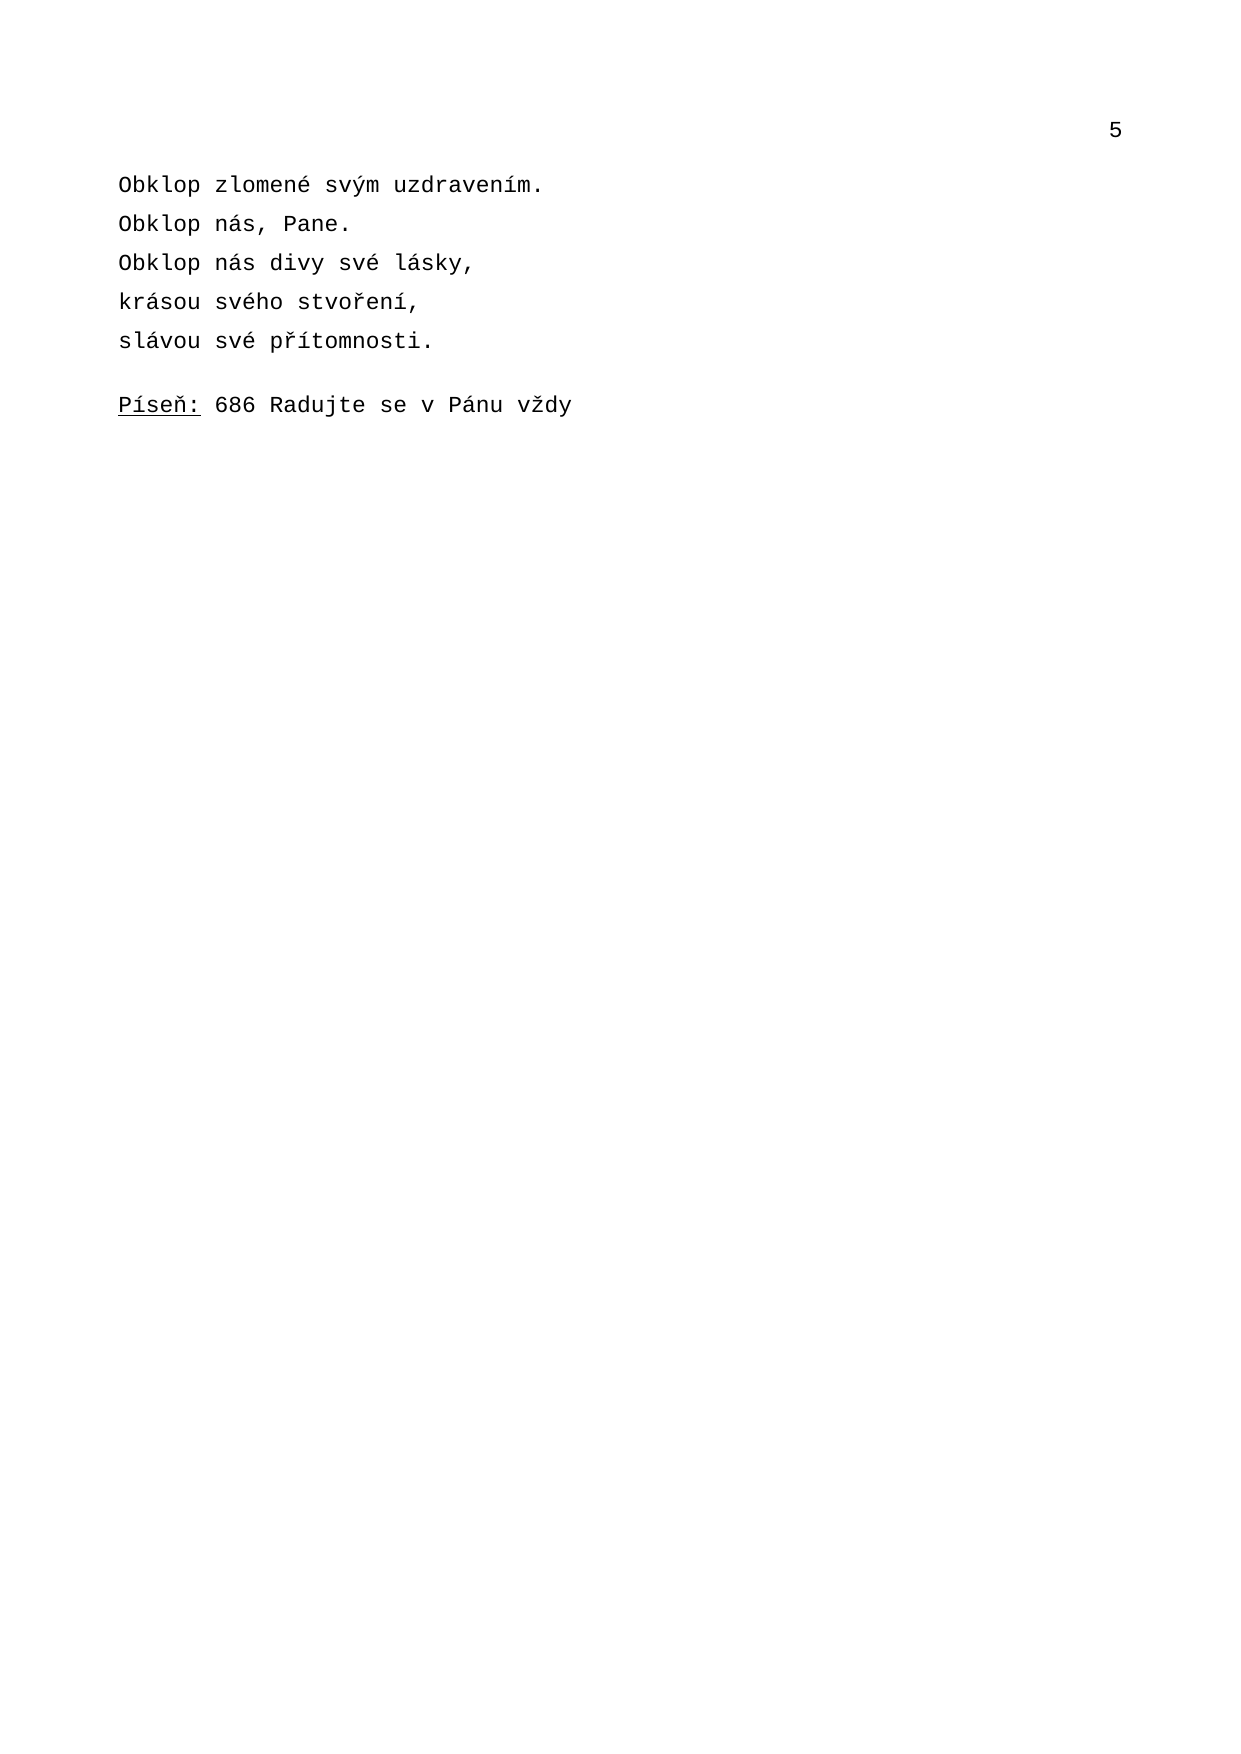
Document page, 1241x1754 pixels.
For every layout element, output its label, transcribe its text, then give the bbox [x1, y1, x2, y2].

text krásou svého stvoření, [118, 290, 1122, 316]
text Píseň: 686 Radujte se v Pánu vždy [118, 394, 1122, 420]
text slávou své přítomnosti. [118, 329, 1122, 355]
text Obklop zlomené svým uzdravením. [118, 173, 1122, 199]
text Obklop nás divy své lásky, [118, 251, 1122, 277]
text Obklop nás, Pane. [118, 212, 1122, 238]
